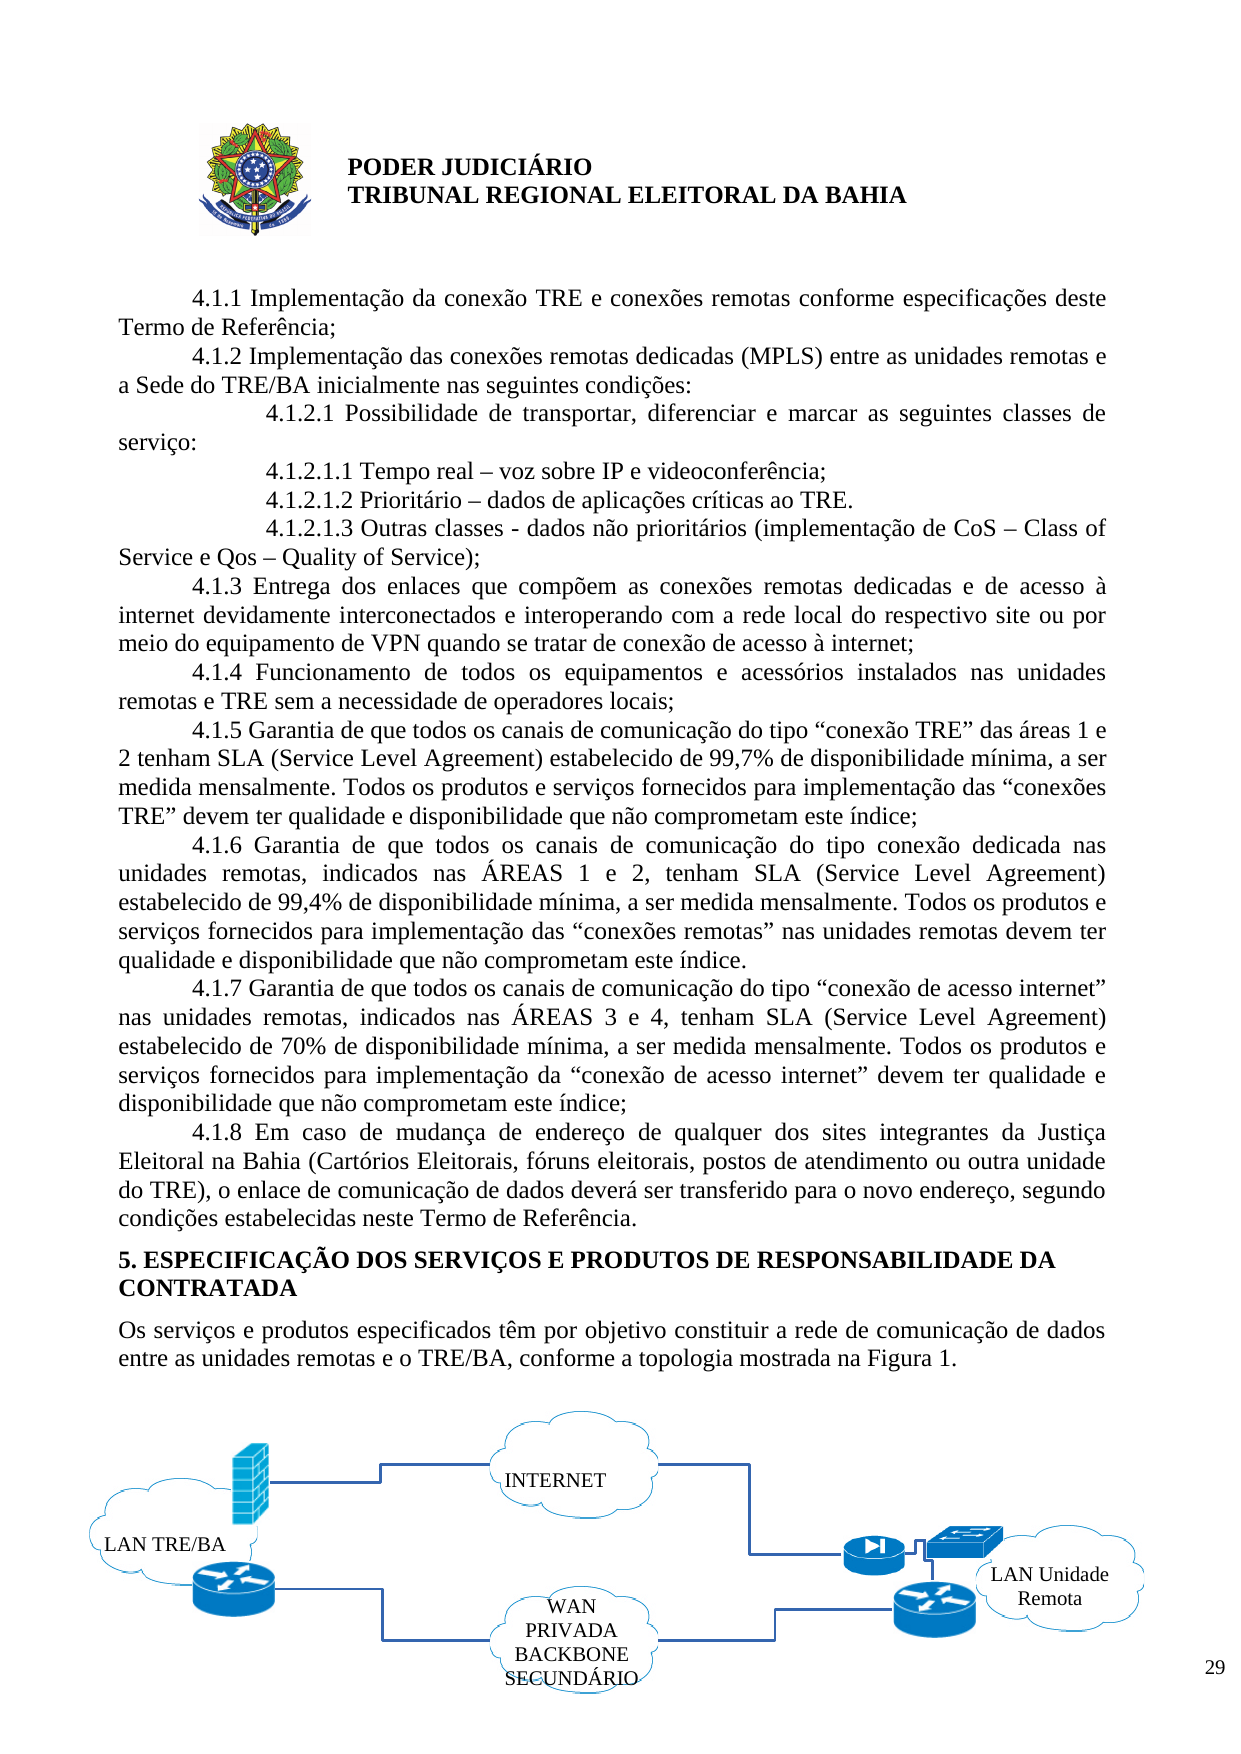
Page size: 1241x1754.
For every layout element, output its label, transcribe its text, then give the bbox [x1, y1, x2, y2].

text 4.1.5 Garantia de que todos os canais de comunicação do tipo “conexão TRE” das áreas 1 e 2 tenham SLA (Service Level Agreement) estabelecido de 99,7% de disponibilidade mínima, a ser medida mensalmente. Todos os produtos e serviços fornecidos para implementação das “conexões TRE” devem ter qualidade e disponibilidade que não comprometam este índice; [118, 715, 1107, 830]
text 4.1.2.1 Possibilidade de transportar, diferenciar e marcar as seguintes classes de serviço: [118, 398, 1107, 456]
text Os serviços e produtos especificados têm por objetivo constituir a rede de comunicação de dados entre as unidades remotas e o TRE/BA, conforme a topologia mostrada na Figura 1. [118, 1315, 1107, 1372]
text 4.1.6 Garantia de que todos os canais de comunicação do tipo conexão dedicada nas unidades remotas, indicados nas ÁREAS 1 e 2, tenham SLA (Service Level Agreement) estabelecido de 99,4% de disponibilidade mínima, a ser medida mensalmente. Todos os produtos e serviços fornecidos para implementação das “conexões remotas” nas unidades remotas devem ter qualidade e disponibilidade que não comprometam este índice. [118, 830, 1107, 973]
text 4.1.2.1.1 Tempo real – voz sobre IP e videoconferência; [118, 456, 1107, 485]
text 4.1.2.1.3 Outras classes - dados não prioritários (implementação de CoS – Class of Service e Qos – Quality of Service); [118, 513, 1107, 571]
text 5. ESPECIFICAÇÃO DOS SERVIÇOS E PRODUTOS DE RESPONSABILIDADE DA CONTRATADA [118, 1245, 1107, 1302]
text 4.1.2.1.2 Prioritário – dados de aplicações críticas ao TRE. [118, 485, 1107, 513]
text 4.1.3 Entrega dos enlaces que compõem as conexões remotas dedicadas e de acesso à internet devidamente interconectados e interoperando com a rede local do respectivo site ou por meio do equipamento de VPN quando se tratar de conexão de acesso à internet; [118, 571, 1107, 657]
text 4.1.1 Implementação da conexão TRE e conexões remotas conforme especificações deste Termo de Referência; [118, 283, 1107, 341]
text 4.1.8 Em caso de mudança de endereço de qualquer dos sites integrantes da Justiça Eleitoral na Bahia (Cartórios Eleitorais, fóruns eleitorais, postos de atendimento ou outra unidade do TRE), o enlace de comunicação de dados deverá ser transferido para o novo endereço, segundo condições estabelecidas neste Termo de Referência. [118, 1117, 1107, 1232]
text 4.1.2 Implementação das conexões remotas dedicadas (MPLS) entre as unidades remotas e a Sede do TRE/BA inicialmente nas seguintes condições: [118, 341, 1107, 398]
text 4.1.7 Garantia de que todos os canais de comunicação do tipo “conexão de acesso internet” nas unidades remotas, indicados nas ÁREAS 3 e 4, tenham SLA (Service Level Agreement) estabelecido de 70% de disponibilidade mínima, a ser medida mensalmente. Todos os produtos e serviços fornecidos para implementação da “conexão de acesso internet” devem ter qualidade e disponibilidade que não comprometam este índice; [118, 973, 1107, 1117]
text 4.1.4 Funcionamento de todos os equipamentos e acessórios instalados nas unidades remotas e TRE sem a necessidade de operadores locais; [118, 657, 1107, 715]
